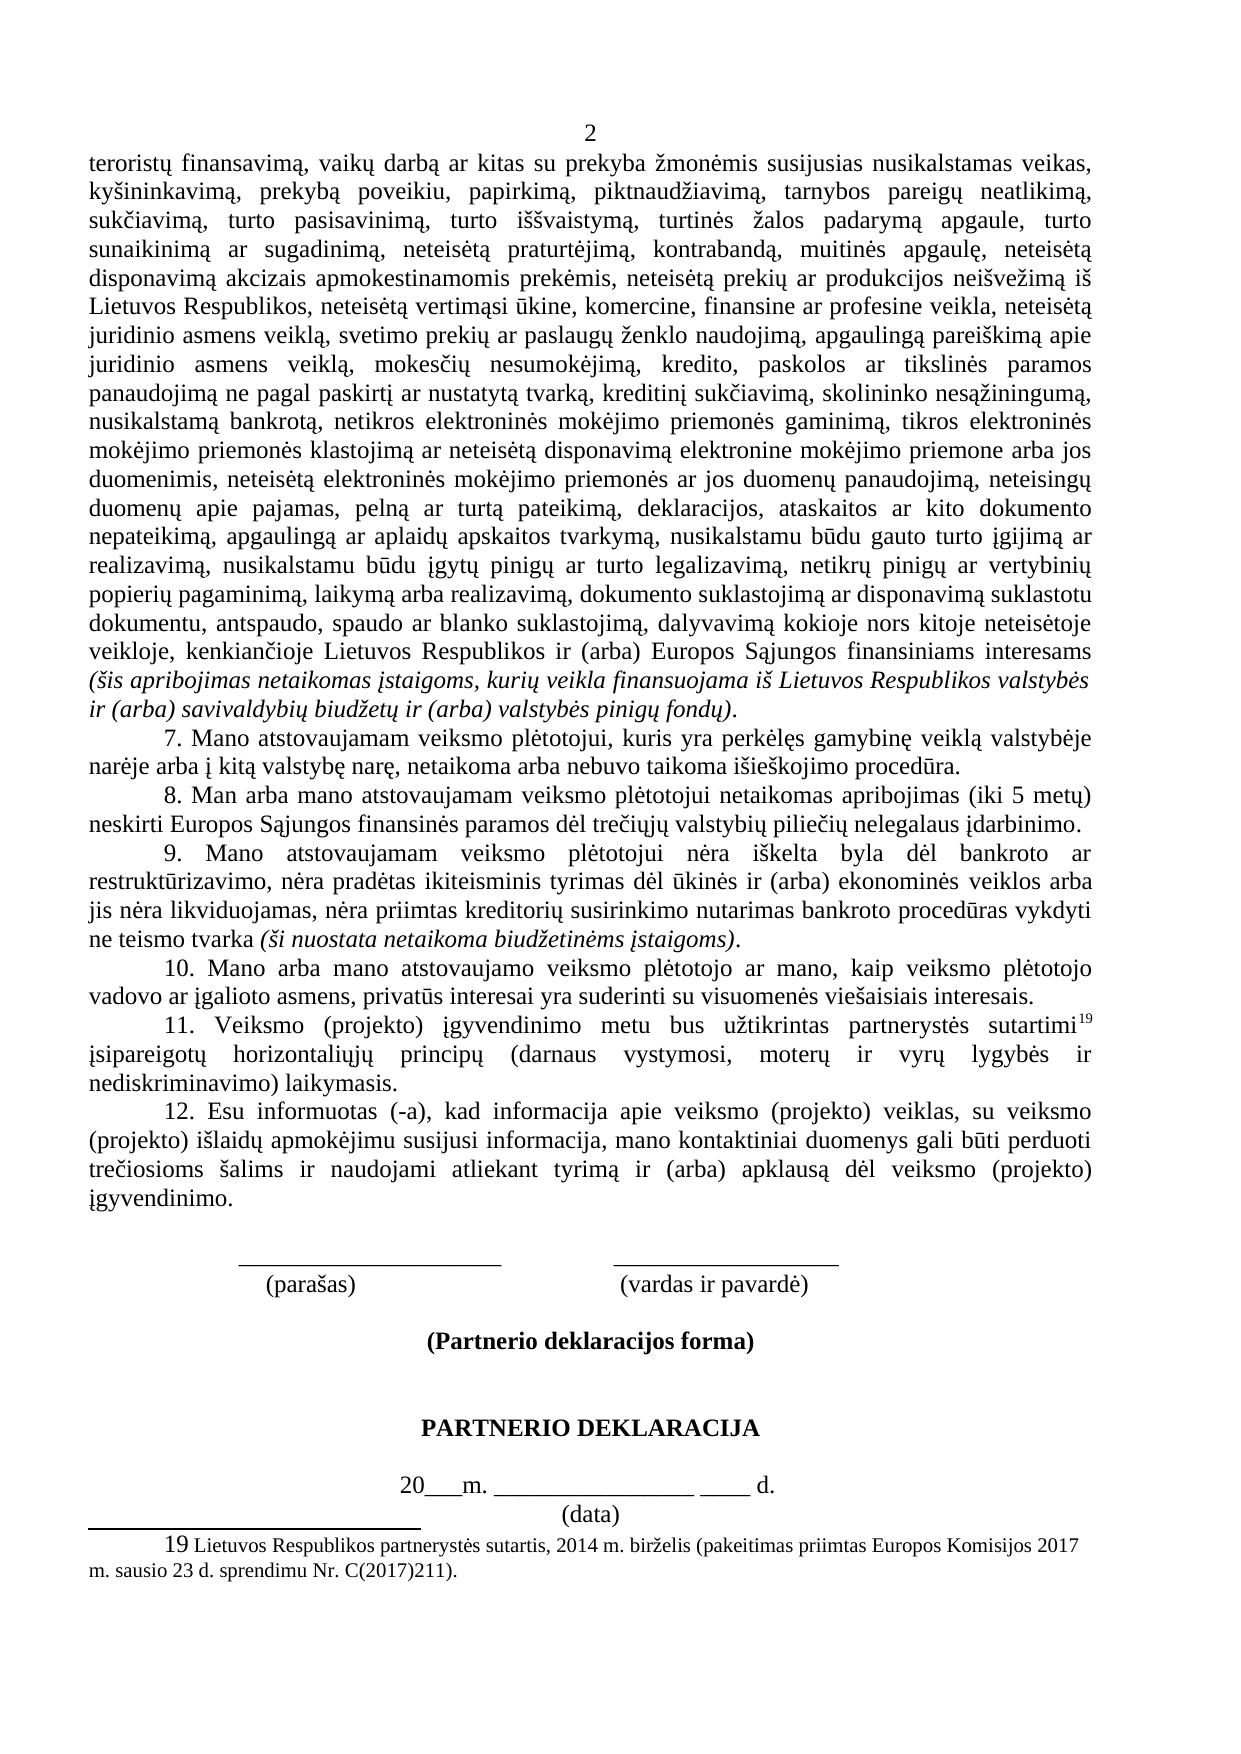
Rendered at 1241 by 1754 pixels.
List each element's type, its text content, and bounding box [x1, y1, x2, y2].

text 20___m. ________________ ____ d. [88, 1470, 1092, 1499]
text _____________________ __________________ [88, 1240, 1092, 1269]
text (data) [88, 1499, 1092, 1528]
text PARTNERIO DEKLARACIJA [88, 1413, 1092, 1441]
text 8. Man arba mano atstovaujamam veiksmo plėtotojui netaikomas apribojimas (iki 5 metų) neskirti Europos Sąjungos finansinės paramos dėl trečiųjų valstybių piliečių nelegalaus įdarbinimo. [88, 780, 1092, 838]
text 9. Mano atstovaujamam veiksmo plėtotojui nėra iškelta byla dėl bankroto ar restruktūrizavimo, nėra pradėtas ikiteisminis tyrimas dėl ūkinės ir (arba) ekonominės veiklos arba jis nėra likviduojamas, nėra priimtas kreditorių susirinkimo nutarimas bankroto procedūras vykdyti ne teismo tvarka (ši nuostata netaikoma biudžetinėms įstaigoms). [88, 838, 1092, 953]
text (Partnerio deklaracijos forma) [88, 1326, 1092, 1355]
text teroristų finansavimą, vaikų darbą ar kitas su prekyba žmonėmis susijusias nusikalstamas veikas, kyšininkavimą, prekybą poveikiu, papirkimą, piktnaudžiavimą, tarnybos pareigų neatlikimą, sukčiavimą, turto pasisavinimą, turto iššvaistymą, turtinės žalos padarymą apgaule, turto sunaikinimą ar sugadinimą, neteisėtą praturtėjimą, kontrabandą, muitinės apgaulę, neteisėtą disponavimą akcizais apmokestinamomis prekėmis, neteisėtą prekių ar produkcijos neišvežimą iš Lietuvos Respublikos, neteisėtą vertimąsi ūkine, komercine, finansine ar profesine veikla, neteisėtą juridinio asmens veiklą, svetimo prekių ar paslaugų ženklo naudojimą, apgaulingą pareiškimą apie juridinio asmens veiklą, mokesčių nesumokėjimą, kredito, paskolos ar tikslinės paramos panaudojimą ne pagal paskirtį ar nustatytą tvarką, kreditinį sukčiavimą, skolininko nesąžiningumą, nusikalstamą bankrotą, netikros elektroninės mokėjimo priemonės gaminimą, tikros elektroninės mokėjimo priemonės klastojimą ar neteisėtą disponavimą elektronine mokėjimo priemone arba jos duomenimis, neteisėtą elektroninės mokėjimo priemonės ar jos duomenų panaudojimą, neteisingų duomenų apie pajamas, pelną ar turtą pateikimą, deklaracijos, ataskaitos ar kito dokumento nepateikimą, apgaulingą ar aplaidų apskaitos tvarkymą, nusikalstamu būdu gauto turto įgijimą ar realizavimą, nusikalstamu būdu įgytų pinigų ar turto legalizavimą, netikrų pinigų ar vertybinių popierių pagaminimą, laikymą arba realizavimą, dokumento suklastojimą ar disponavimą suklastotu dokumentu, antspaudo, spaudo ar blanko suklastojimą, dalyvavimą kokioje nors kitoje neteisėtoje veikloje, kenkiančioje Lietuvos Respublikos ir (arba) Europos Sąjungos finansiniams interesams (šis apribojimas netaikomas įstaigoms, kurių veikla finansuojama iš Lietuvos Respublikos valstybės ir (arba) savivaldybių biudžetų ir (arba) valstybės pinigų fondų). [88, 148, 1092, 723]
text (parašas) (vardas ir pavardė) [88, 1269, 1092, 1298]
text 7. Mano atstovaujamam veiksmo plėtotojui, kuris yra perkėlęs gamybinę veiklą valstybėje narėje arba į kitą valstybę narę, netaikoma arba nebuvo taikoma išieškojimo procedūra. [88, 723, 1092, 780]
text 12. Esu informuotas (-a), kad informacija apie veiksmo (projekto) veiklas, su veiksmo (projekto) išlaidų apmokėjimu susijusi informacija, mano kontaktiniai duomenys gali būti perduoti trečiosioms šalims ir naudojami atliekant tyrimą ir (arba) apklausą dėl veiksmo (projekto) įgyvendinimo. [88, 1096, 1092, 1211]
text 11. Veiksmo (projekto) įgyvendinimo metu bus užtikrintas partnerystės sutartimi įsipareigotų horizontaliųjų principų (darnaus vystymosi, moterų ir vyrų lygybės ir nediskriminavimo) laikymasis. [88, 1010, 1092, 1096]
text 10. Mano arba mano atstovaujamo veiksmo plėtotojo ar mano, kaip veiksmo plėtotojo vadovo ar įgalioto asmens, privatūs interesai yra suderinti su visuomenės viešaisiais interesais. [88, 953, 1092, 1010]
text Lietuvos Respublikos partnerystės sutartis, 2014 m. birželis (pakeitimas priimtas Europos Komisijos 2017 m. sausio 23 d. sprendimu Nr. C(2017)211). [88, 1529, 1092, 1582]
